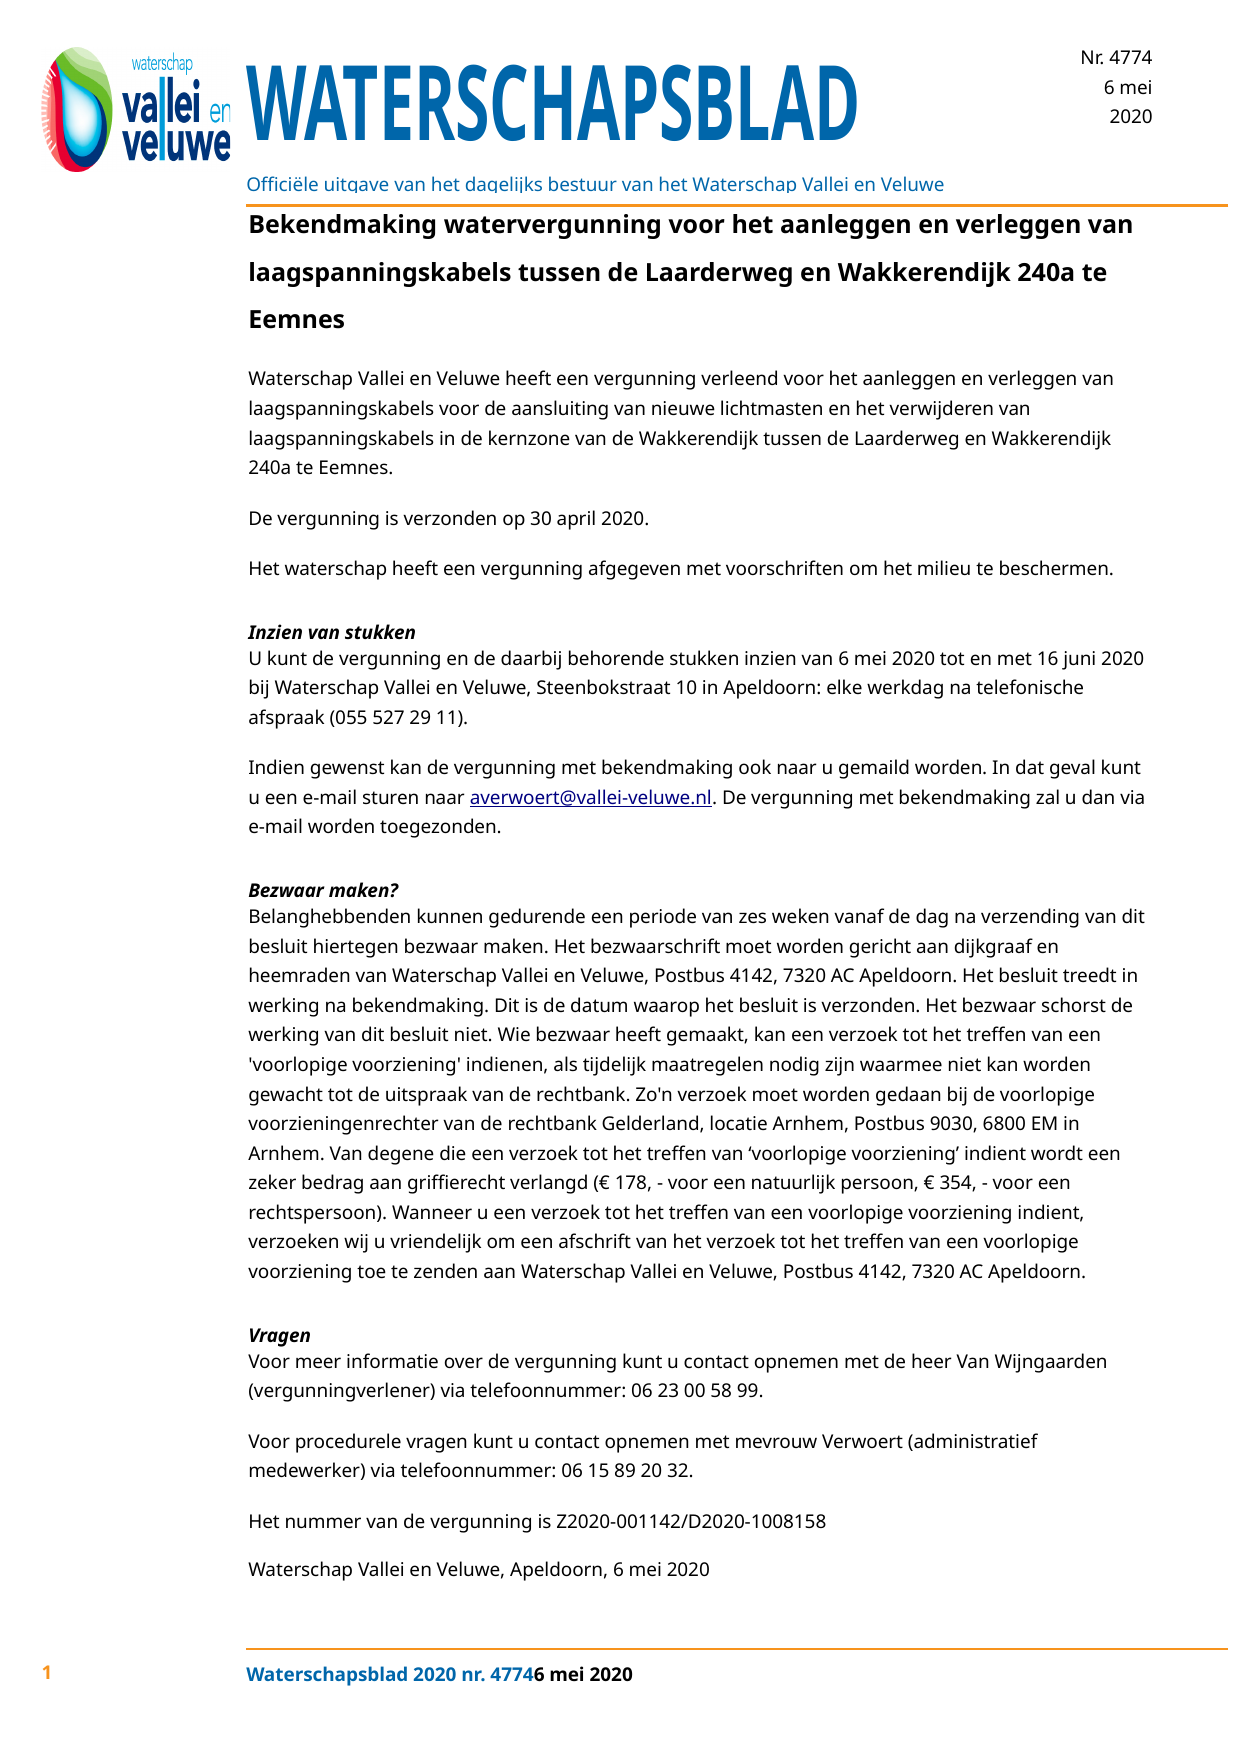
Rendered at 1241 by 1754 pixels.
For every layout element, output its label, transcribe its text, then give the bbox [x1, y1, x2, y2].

text Inzien van stukken [248, 619, 1152, 645]
text U kunt de vergunning en de daarbij behorende stukken inzien van 6 mei 2020 tot en met 16 juni 2020 bij Waterschap Vallei en Veluwe, Steenbokstraat 10 in Apeldoorn: elke werkdag na telefonische afspraak (055 527 29 11). [248, 645, 1152, 730]
text Belanghebbenden kunnen gedurende een periode van zes weken vanaf de dag na verzending van dit besluit hiertegen bezwaar maken. Het bezwaarschrift moet worden gericht aan dijkgraaf en heemraden van Waterschap Vallei en Veluwe, Postbus 4142, 7320 AC Apeldoorn. Het besluit treedt in werking na bekendmaking. Dit is de datum waarop het besluit is verzonden. Het bezwaar schorst de werking van dit besluit niet. Wie bezwaar heeft gemaakt, kan een verzoek tot het treffen van een 'voorlopige voorziening' indienen, als tijdelijk maatregelen nodig zijn waarmee niet kan worden gewacht tot de uitspraak van de rechtbank. Zo'n verzoek moet worden gedaan bij de voorlopige voorzieningenrechter van de rechtbank Gelderland, locatie Arnhem, Postbus 9030, 6800 EM in Arnhem. Van degene die een verzoek tot het treffen van ‘voorlopige voorziening’ indient wordt een zeker bedrag aan griffierecht verlangd (€ 178, - voor een natuurlijk persoon, € 354, - voor een rechtspersoon). Wanneer u een verzoek tot het treffen van een voorlopige voorziening indient, verzoeken wij u vriendelijk om een afschrift van het verzoek tot het treffen van een voorlopige voorziening toe te zenden aan Waterschap Vallei en Veluwe, Postbus 4142, 7320 AC Apeldoorn. [248, 903, 1152, 1284]
text Voor procedurele vragen kunt u contact opnemen met mevrouw Verwoert (administratief medewerker) via telefoonnummer: 06 15 89 20 32. [248, 1428, 1152, 1483]
text Voor meer informatie over de vergunning kunt u contact opnemen met de heer Van Wijngaarden (vergunningverlener) via telefoonnummer: 06 23 00 58 99. [248, 1348, 1152, 1403]
text Vragen [248, 1322, 1152, 1348]
text Indien gewenst kan de vergunning met bekendmaking ook naar u gemaild worden. In dat geval kunt u een e-mail sturen naar averwoert@vallei-veluwe.nl. De vergunning met bekendmaking zal u dan via e-mail worden toegezonden. [248, 754, 1152, 839]
text Waterschap Vallei en Veluwe heeft een vergunning verleend voor het aanleggen en verleggen van laagspanningskabels voor de aansluiting van nieuwe lichtmasten en het verwijderen van laagspanningskabels in de kernzone van de Wakkerendijk tussen de Laarderweg en Wakkerendijk 240a te Eemnes. [248, 366, 1152, 480]
text Waterschap Vallei en Veluwe, Apeldoorn, 6 mei 2020 [248, 1556, 1152, 1581]
text Het waterschap heeft een vergunning afgegeven met voorschriften om het milieu te beschermen. [248, 555, 1152, 581]
picture [41, 47, 231, 172]
text Bekendmaking watervergunning voor het aanleggen en verleggen van laagspanningskabels tussen de Laarderweg en Wakkerendijk 240a te Eemnes [248, 207, 1152, 336]
text Het nummer van de vergunning is Z2020-001142/D2020-1008158 [248, 1508, 1152, 1534]
text Bezwaar maken? [248, 877, 1152, 903]
text De vergunning is verzonden op 30 april 2020. [248, 505, 1152, 530]
